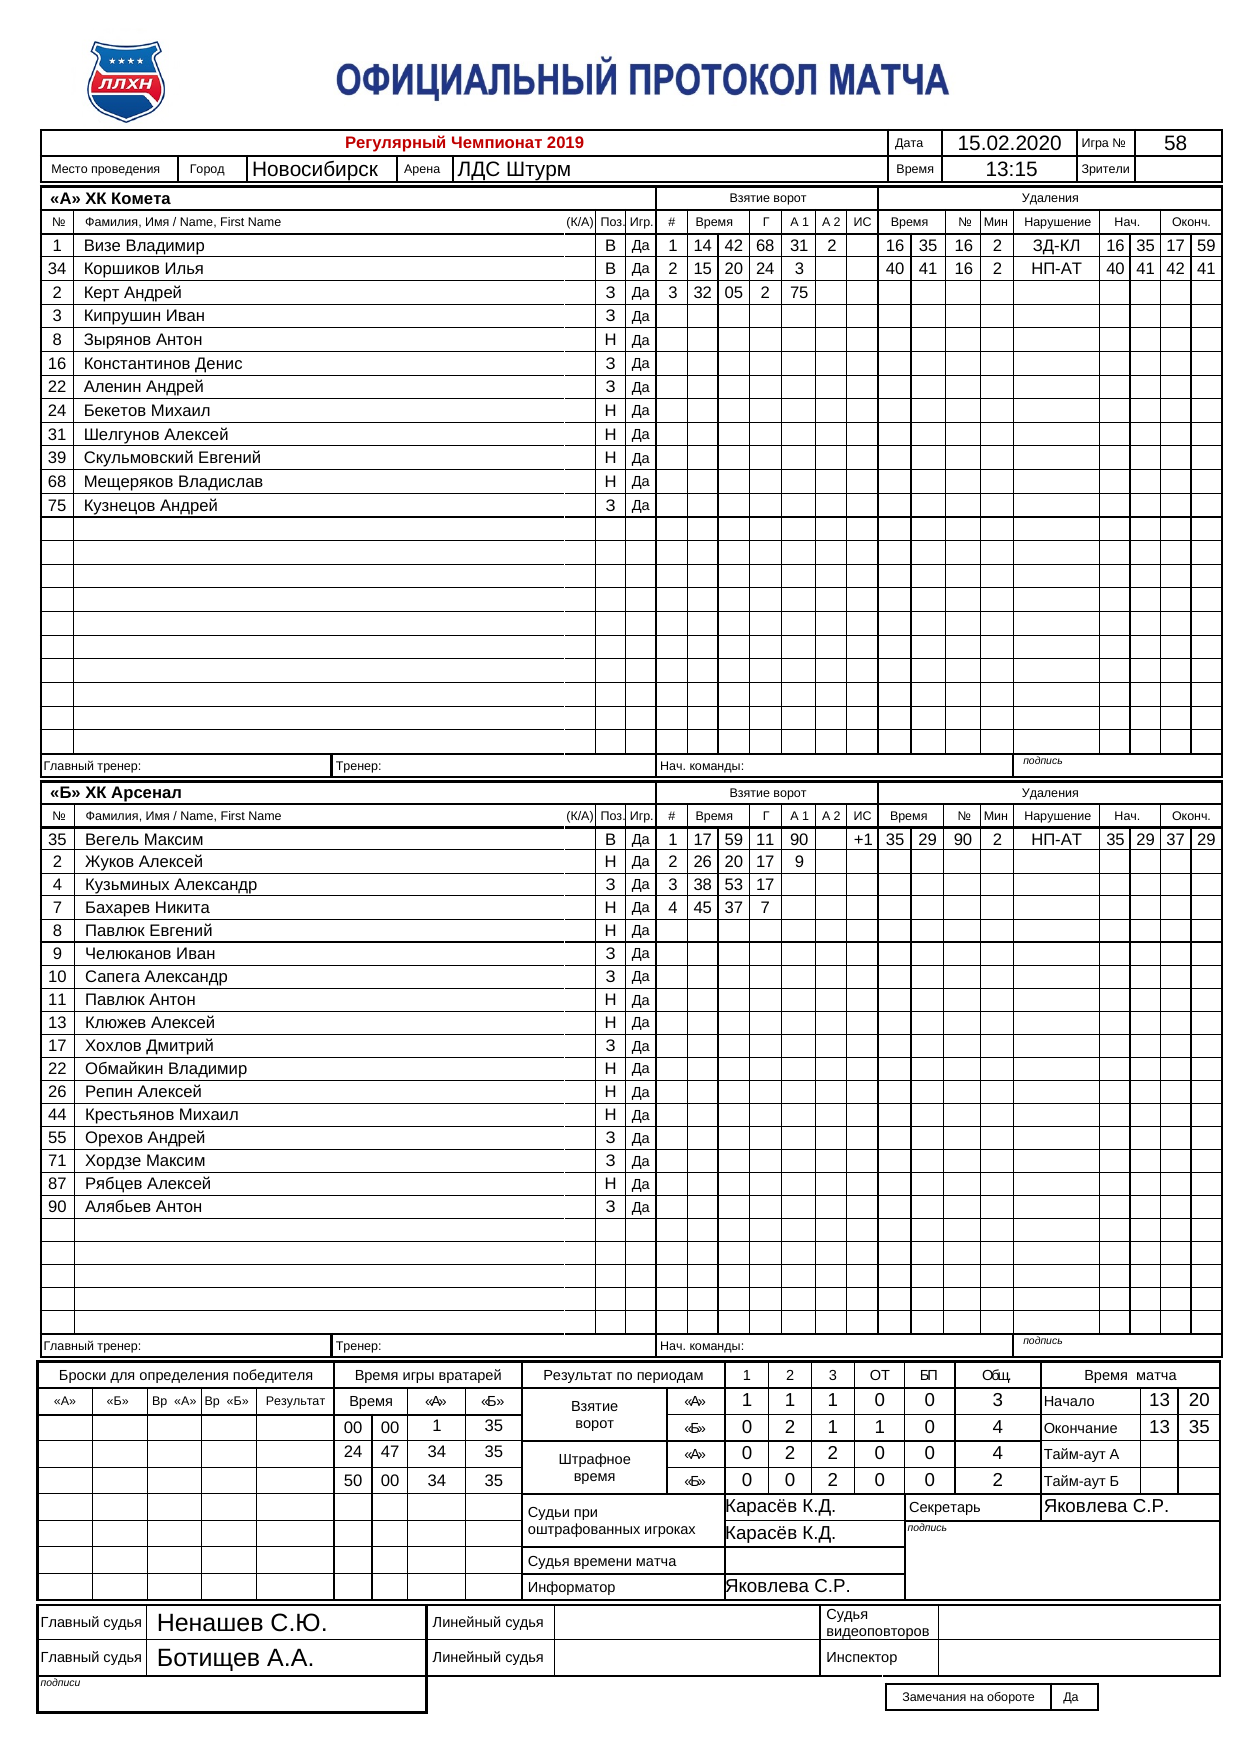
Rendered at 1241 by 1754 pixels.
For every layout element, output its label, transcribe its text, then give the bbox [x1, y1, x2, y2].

table_cell [847, 659, 877, 682]
table_cell [750, 470, 781, 493]
table_cell [565, 1127, 595, 1149]
table_cell Да [626, 1127, 655, 1149]
table_cell [565, 423, 595, 445]
table_cell Поз. [596, 211, 625, 233]
table_cell [782, 446, 815, 469]
table_cell [1014, 707, 1099, 729]
table_cell Тайм-аут А [1042, 1441, 1140, 1467]
table_cell [944, 850, 980, 872]
table_cell [719, 1196, 749, 1218]
table_cell [565, 1242, 595, 1264]
table_cell Да [626, 829, 655, 849]
table_cell [981, 1265, 1013, 1287]
table_cell [74, 541, 564, 564]
table_cell Тренер: [333, 755, 655, 776]
table_cell [1192, 588, 1221, 611]
table_cell [912, 328, 945, 351]
table_cell [688, 612, 717, 634]
table_cell [981, 659, 1013, 682]
table_cell 39 [42, 446, 73, 469]
table_cell [816, 1242, 846, 1264]
table_cell Карасёв К.Д. [726, 1495, 904, 1520]
table_cell [782, 565, 815, 587]
table_cell [596, 1311, 625, 1333]
table_cell [42, 541, 73, 564]
table_cell 34 [42, 257, 73, 280]
table_cell 00 [335, 1416, 371, 1440]
table_cell З [596, 494, 625, 516]
table_cell [981, 470, 1013, 493]
table_cell [42, 565, 73, 587]
table_cell [688, 399, 717, 422]
table_cell [565, 588, 595, 611]
table_cell [657, 352, 687, 374]
table_cell [1131, 1081, 1160, 1103]
table_cell [879, 305, 910, 327]
table_cell [565, 920, 595, 941]
table_cell [657, 1035, 687, 1057]
table_cell Нарушение [1014, 211, 1099, 233]
table_cell [944, 943, 980, 964]
table_cell [1192, 1288, 1221, 1310]
table_cell [816, 829, 846, 849]
table_cell [466, 1547, 521, 1573]
table_cell [879, 565, 910, 587]
table_cell 0 [905, 1468, 954, 1493]
table_cell [1100, 1288, 1129, 1310]
table_cell [565, 943, 595, 964]
table_cell [1100, 659, 1129, 682]
table_cell [879, 281, 910, 303]
table_cell 2 [657, 850, 687, 872]
table_cell [565, 518, 595, 540]
table_cell [1131, 920, 1160, 941]
table_cell [1014, 1012, 1099, 1033]
table_cell Ненашев С.Ю. [147, 1606, 425, 1639]
table_cell [944, 966, 980, 987]
table_cell [688, 707, 717, 729]
table_cell [782, 352, 815, 374]
table_cell [565, 1058, 595, 1079]
table_cell [847, 1012, 877, 1033]
table_cell [981, 874, 1013, 895]
table_cell [565, 896, 595, 918]
table_cell [688, 636, 717, 658]
table_cell [719, 1150, 749, 1172]
table_cell [816, 1012, 846, 1033]
table_cell Павлюк Евгений [75, 920, 564, 941]
table_cell [816, 281, 846, 303]
table_cell [466, 1521, 521, 1546]
table_cell [847, 730, 877, 753]
table_cell В [596, 257, 625, 280]
table_cell [1131, 446, 1160, 469]
table_cell [981, 636, 1013, 658]
table_cell [816, 1150, 846, 1172]
table_cell ИС [847, 211, 877, 233]
table_cell [1192, 376, 1221, 398]
table_cell [944, 1081, 980, 1103]
table_cell [373, 1494, 407, 1520]
table_header Результат по периодам [523, 1363, 724, 1387]
table_cell [750, 352, 781, 374]
table_cell [565, 989, 595, 1011]
table_cell [847, 1196, 877, 1218]
table_cell [1131, 896, 1160, 918]
table_cell [148, 1521, 201, 1546]
table_cell 37 [1161, 829, 1190, 849]
table_cell [816, 494, 846, 516]
table_cell Да [626, 1035, 655, 1057]
table_cell [1014, 920, 1099, 941]
table_cell [847, 850, 877, 872]
table_cell [202, 1574, 256, 1599]
table_cell [879, 1242, 910, 1264]
table_cell [1161, 966, 1190, 987]
table_cell 11 [750, 829, 781, 849]
table_cell [596, 1219, 625, 1241]
table_cell [1192, 966, 1221, 987]
table_cell [688, 659, 717, 682]
table_cell Н [596, 1058, 625, 1079]
table_cell 35 [1131, 235, 1160, 256]
table_cell З [596, 1150, 625, 1172]
table_cell [42, 1311, 74, 1333]
table_cell # [657, 805, 687, 826]
table_cell [1014, 874, 1099, 895]
table_cell [719, 636, 749, 658]
table_cell [981, 565, 1013, 587]
table_cell [750, 1288, 781, 1310]
table_cell [981, 989, 1013, 1011]
table_cell [847, 281, 877, 303]
table_cell [879, 328, 910, 351]
table_cell [782, 730, 815, 753]
table_cell [1161, 874, 1190, 895]
table_cell [565, 1150, 595, 1172]
table_cell [74, 730, 564, 753]
table_cell [912, 305, 945, 327]
table_cell В [596, 235, 625, 256]
table_cell 35 [1179, 1415, 1219, 1440]
table_cell [688, 1196, 717, 1218]
table_cell [816, 1196, 846, 1218]
table_cell [42, 612, 73, 634]
table_cell [1100, 1012, 1129, 1033]
table_cell 75 [42, 494, 73, 516]
table_cell [657, 518, 687, 540]
table_cell 1 [408, 1416, 465, 1440]
table_cell [39, 1441, 92, 1467]
table_cell Ботищев А.А. [147, 1640, 425, 1675]
table_cell [946, 376, 980, 398]
table_cell [688, 1242, 717, 1264]
table_cell [1192, 423, 1221, 445]
table_cell 2 [812, 1442, 854, 1467]
table_cell [944, 1265, 980, 1287]
table_cell [1161, 376, 1190, 398]
table_cell [912, 423, 945, 445]
table_cell [657, 1150, 687, 1172]
table_cell [1100, 518, 1129, 540]
table_cell 35 [42, 829, 74, 849]
table_cell [1014, 1288, 1099, 1310]
table_cell [565, 376, 595, 398]
table_cell [1192, 281, 1221, 303]
table_cell [1100, 683, 1129, 706]
table_cell [946, 423, 980, 445]
table_cell 4 [42, 874, 74, 895]
table_cell [688, 518, 717, 540]
table_cell 2 [750, 281, 781, 303]
table_cell [42, 1288, 74, 1310]
table_cell [596, 1242, 625, 1264]
table_cell Да [626, 423, 655, 445]
table_header Замечания на обороте [887, 1685, 1050, 1709]
table_cell Да [626, 1104, 655, 1126]
table_cell [879, 376, 910, 398]
table_cell [1161, 541, 1190, 564]
table_cell [626, 565, 655, 587]
table_cell 71 [42, 1150, 74, 1172]
table_cell Да [626, 1173, 655, 1195]
table_cell [1192, 1196, 1221, 1218]
table_cell 1 [855, 1415, 904, 1440]
table_cell [981, 1081, 1013, 1103]
table_cell [847, 257, 877, 280]
table_cell [1100, 874, 1129, 895]
table_cell Яковлева С.Р. [726, 1575, 904, 1599]
table_cell [1100, 423, 1129, 445]
table_cell [148, 1416, 201, 1440]
table_cell [42, 518, 73, 540]
table_cell 22 [42, 376, 73, 398]
table_cell [1161, 1311, 1190, 1333]
table_cell [944, 874, 980, 895]
table_cell [816, 920, 846, 941]
table_cell [1100, 1196, 1129, 1218]
table_cell [944, 1058, 980, 1079]
table_cell [782, 1242, 815, 1264]
table_cell [596, 1288, 625, 1310]
table_cell [912, 1219, 943, 1241]
table_cell 44 [42, 1104, 74, 1126]
table_cell [847, 612, 877, 634]
table_cell [879, 874, 910, 895]
table_cell 34 [408, 1468, 465, 1493]
table_cell ИС [847, 805, 877, 826]
table_cell [816, 1058, 846, 1079]
table_cell [565, 707, 595, 729]
table_cell [626, 612, 655, 634]
table_cell [1136, 157, 1221, 181]
table_cell [565, 1081, 595, 1103]
table_cell [1131, 588, 1160, 611]
table_cell [1100, 305, 1129, 327]
table_cell [1131, 989, 1160, 1011]
table_cell [1192, 1058, 1221, 1079]
table_cell [1161, 470, 1190, 493]
table_cell [912, 1173, 943, 1195]
table_cell [555, 1606, 819, 1639]
table_cell [782, 1219, 815, 1241]
table_cell [816, 1173, 846, 1195]
table_cell Судьи при оштрафованных игроках [523, 1495, 724, 1546]
table_cell [1100, 850, 1129, 872]
table_cell [912, 1127, 943, 1149]
table_cell [981, 328, 1013, 351]
table_cell [1014, 1173, 1099, 1195]
table_cell 75 [782, 281, 815, 303]
table_cell [1014, 989, 1099, 1011]
table_cell [912, 1012, 943, 1033]
table_cell Да [626, 399, 655, 422]
table_cell [1014, 305, 1099, 327]
table_cell Да [626, 874, 655, 895]
table_cell [596, 683, 625, 706]
table_cell 13:15 [943, 157, 1076, 181]
table_cell [847, 1219, 877, 1241]
table_cell [847, 943, 877, 964]
table_cell [626, 518, 655, 540]
table_cell [626, 1288, 655, 1310]
table_cell Нач. команды: [657, 1335, 1012, 1356]
table_cell [782, 896, 815, 918]
table_cell [1099, 1682, 1220, 1711]
table_cell [688, 565, 717, 587]
table_cell [688, 1012, 717, 1033]
table_cell [1141, 1441, 1177, 1467]
table_cell 7 [750, 896, 781, 918]
table_cell [816, 707, 846, 729]
table_cell [1014, 896, 1099, 918]
table_cell Да [626, 1196, 655, 1218]
table_cell [688, 1035, 717, 1057]
table_cell [1192, 683, 1221, 706]
table_cell [879, 352, 910, 374]
table_cell Бекетов Михаил [74, 399, 564, 422]
table_cell [1131, 494, 1160, 516]
table_cell Да [626, 328, 655, 351]
table_cell [1131, 399, 1160, 422]
table_cell [981, 730, 1013, 753]
table_cell [879, 850, 910, 872]
table_cell [816, 1104, 846, 1126]
table_cell [408, 1574, 465, 1599]
table_cell Да [626, 943, 655, 964]
table_cell 9 [42, 943, 74, 964]
table_header Взятие ворот [657, 783, 877, 803]
table_cell [912, 352, 945, 374]
table_cell [1161, 989, 1190, 1011]
table_cell [688, 683, 717, 706]
table_cell 2 [769, 1442, 811, 1467]
table_cell [565, 281, 595, 303]
table_cell +1 [847, 829, 877, 849]
table_cell [657, 423, 687, 445]
table_cell 4 [657, 896, 687, 918]
table_cell [688, 328, 717, 351]
table_cell [750, 943, 781, 964]
table_header «Б» ХК Арсенал [42, 783, 655, 803]
table_cell 24 [335, 1441, 371, 1467]
table_cell [596, 588, 625, 611]
table_cell 87 [42, 1173, 74, 1195]
table_cell [688, 588, 717, 611]
table_cell 2 [42, 850, 74, 872]
table_cell [816, 874, 846, 895]
table_cell А 2 [816, 211, 846, 233]
table_cell Коршиков Илья [74, 257, 564, 280]
table_cell # [657, 211, 687, 233]
table_cell [1161, 896, 1190, 918]
table_cell 05 [719, 281, 749, 303]
table_header «А» ХК Комета [42, 188, 655, 209]
table_cell Поз. [596, 805, 625, 826]
table_cell 41 [1192, 257, 1221, 280]
table_cell Время [879, 211, 945, 233]
table_cell [782, 1196, 815, 1218]
table_cell [879, 446, 910, 469]
table_cell [879, 588, 910, 611]
table_cell [847, 541, 877, 564]
table_cell [1100, 352, 1129, 374]
table_cell [719, 423, 749, 445]
table_cell Взятие ворот [523, 1389, 666, 1440]
table_cell Н [596, 470, 625, 493]
table_cell [1014, 850, 1099, 872]
table_cell [466, 1574, 521, 1599]
table_cell [1131, 1104, 1160, 1126]
table_cell [981, 399, 1013, 422]
table_cell [719, 683, 749, 706]
table_cell [946, 399, 980, 422]
table_cell [202, 1494, 256, 1520]
table_cell Вр «А» [148, 1389, 201, 1413]
table_cell Нарушение [1014, 805, 1099, 826]
table_cell [782, 305, 815, 327]
table_cell 22 [42, 1058, 74, 1079]
table_cell 59 [719, 829, 749, 849]
table_cell [946, 707, 980, 729]
table_cell Город [179, 157, 246, 181]
table_header Регулярный Чемпионат 2019 [42, 131, 887, 155]
table_cell [1161, 518, 1190, 540]
table_cell [750, 1104, 781, 1126]
table_cell [565, 328, 595, 351]
table_cell [719, 943, 749, 964]
table_cell [202, 1441, 256, 1467]
table_cell [750, 920, 781, 941]
table_cell [257, 1494, 333, 1520]
table_cell [847, 399, 877, 422]
table_cell Да [626, 305, 655, 327]
table_cell [1131, 1035, 1160, 1057]
table_cell [1131, 659, 1160, 682]
table_cell «Б » [466, 1389, 521, 1413]
table_cell [879, 707, 910, 729]
table_cell [1014, 1081, 1099, 1103]
table_cell [1161, 920, 1190, 941]
table_cell Н [596, 1081, 625, 1103]
table_cell [1100, 1265, 1129, 1287]
table_cell [847, 1127, 877, 1149]
table_cell [565, 730, 595, 753]
table_cell В [596, 829, 625, 849]
table_cell [1131, 1150, 1160, 1172]
table_header Время игры вратарей [335, 1363, 521, 1387]
table_cell [816, 1265, 846, 1287]
table_cell [912, 966, 943, 987]
table_cell 90 [944, 829, 980, 849]
table_cell [847, 920, 877, 941]
table_cell [912, 1288, 943, 1310]
table_cell Время [688, 211, 749, 233]
table_cell Н [596, 989, 625, 1011]
table_cell [1131, 1265, 1160, 1287]
table_cell [565, 659, 595, 682]
table_cell [719, 328, 749, 351]
table_cell [1131, 850, 1160, 872]
table_cell Да [626, 1081, 655, 1103]
table_cell [750, 423, 781, 445]
table_cell [1131, 328, 1160, 351]
table_cell [1192, 518, 1221, 540]
table_cell Нач. команды: [657, 755, 1012, 776]
table_cell Нач. [1100, 805, 1160, 826]
table_cell [1131, 1311, 1160, 1333]
table_cell ЛДС Штурм [454, 157, 887, 181]
table_cell [688, 730, 717, 753]
table_cell [816, 659, 846, 682]
table_cell Игр. [626, 211, 655, 233]
table_cell [1014, 1058, 1099, 1079]
table_cell подпись [1014, 1335, 1221, 1356]
table_cell [74, 612, 564, 634]
table_cell [1014, 966, 1099, 987]
table_cell Кузнецов Андрей [74, 494, 564, 516]
table_cell Н [596, 1173, 625, 1195]
table_cell 4 [956, 1415, 1040, 1440]
table_cell 24 [42, 399, 73, 422]
table_cell [750, 612, 781, 634]
table_cell [1161, 683, 1190, 706]
table_cell [657, 730, 687, 753]
table_cell [1131, 707, 1160, 729]
table_cell [1192, 541, 1221, 564]
table_cell [912, 707, 945, 729]
table_cell [981, 281, 1013, 303]
table_cell Да [626, 281, 655, 303]
table_cell [782, 707, 815, 729]
table_cell [1192, 494, 1221, 516]
table_cell [1192, 446, 1221, 469]
table_cell [816, 399, 846, 422]
table_cell [93, 1441, 147, 1467]
table_cell [688, 1081, 717, 1103]
table_cell [847, 1288, 877, 1310]
table_cell [719, 707, 749, 729]
picture [5, 28, 1179, 129]
table_header Удаления [879, 783, 1221, 803]
table_cell 20 [719, 257, 749, 280]
table_cell [657, 989, 687, 1011]
table_cell [1014, 494, 1099, 516]
table_cell [1100, 612, 1129, 634]
table_cell «А» [39, 1389, 92, 1413]
table_cell [1100, 446, 1129, 469]
table_header 3 [812, 1363, 854, 1387]
table_cell [42, 730, 73, 753]
table_cell [879, 920, 910, 941]
table_cell 3 [657, 281, 687, 303]
table_cell [1192, 850, 1221, 872]
table_cell [1192, 707, 1221, 729]
table_cell [74, 659, 564, 682]
table_cell [912, 1035, 943, 1057]
table_cell [847, 1173, 877, 1195]
table_cell [946, 683, 980, 706]
table_cell [981, 1311, 1013, 1333]
table_cell [912, 920, 943, 941]
table_cell [1161, 1150, 1190, 1172]
table_cell 17 [750, 850, 781, 872]
table_cell № [946, 211, 980, 233]
table_cell [912, 1058, 943, 1079]
table_cell [1192, 896, 1221, 918]
table_cell [1131, 1173, 1160, 1195]
table_cell [816, 989, 846, 1011]
table_cell НП-АТ [1014, 829, 1099, 849]
table_cell [946, 730, 980, 753]
table_cell [981, 707, 1013, 729]
table_cell [879, 494, 910, 516]
table_cell [1131, 1012, 1160, 1033]
table_cell [944, 1196, 980, 1218]
table_cell З [596, 1196, 625, 1218]
table_cell [719, 989, 749, 1011]
table_cell [981, 1035, 1013, 1057]
table_cell [879, 1173, 910, 1195]
table_cell [750, 1012, 781, 1033]
table_cell [335, 1547, 371, 1573]
table_cell [657, 920, 687, 941]
table_cell [946, 446, 980, 469]
table_cell [981, 683, 1013, 706]
table_cell [626, 541, 655, 564]
table_cell [74, 518, 564, 540]
table_cell Визе Владимир [74, 235, 564, 256]
table_cell [1014, 1104, 1099, 1126]
table_cell 2 [657, 257, 687, 280]
table_cell [565, 470, 595, 493]
table_cell [93, 1521, 147, 1546]
table_cell [750, 1219, 781, 1241]
table_cell [944, 989, 980, 1011]
table_cell «Б» [668, 1468, 724, 1493]
table_cell [847, 305, 877, 327]
table_cell Да [626, 1150, 655, 1172]
table_cell [39, 1468, 92, 1493]
table_cell [719, 1311, 749, 1333]
table_cell [719, 1242, 749, 1264]
table_cell [847, 565, 877, 587]
table_cell [719, 1265, 749, 1287]
table_cell [1161, 423, 1190, 445]
table_cell [944, 1150, 980, 1172]
table_cell [1014, 518, 1099, 540]
table_cell 68 [42, 470, 73, 493]
table_cell [912, 588, 945, 611]
table_cell [1192, 1265, 1221, 1287]
table_cell [750, 636, 781, 658]
table_cell 0 [905, 1442, 954, 1467]
table_cell [981, 588, 1013, 611]
table_cell [879, 399, 910, 422]
table_cell [1192, 399, 1221, 422]
table_cell [1192, 874, 1221, 895]
table_cell [782, 920, 815, 941]
table_cell [565, 399, 595, 422]
table_cell [816, 1288, 846, 1310]
table_cell З [596, 376, 625, 398]
table_cell [1100, 636, 1129, 658]
table_cell [1100, 541, 1129, 564]
table_cell [879, 1196, 910, 1218]
table_cell Время [335, 1389, 407, 1413]
table_cell [657, 1311, 687, 1333]
table_cell [719, 1012, 749, 1033]
table_cell [565, 1265, 595, 1287]
table_cell [1100, 470, 1129, 493]
table_cell [816, 612, 846, 634]
table_cell 1 [42, 235, 73, 256]
table_cell [688, 423, 717, 445]
table_cell Хордзе Максим [75, 1150, 564, 1172]
table_cell [408, 1494, 465, 1520]
table_cell 13 [1141, 1415, 1177, 1440]
table_cell [565, 446, 595, 469]
table_cell [1014, 376, 1099, 398]
table_cell Н [596, 920, 625, 941]
table_cell [1014, 446, 1099, 469]
table_cell Хохлов Дмитрий [75, 1035, 564, 1057]
table_cell [944, 1035, 980, 1057]
table_cell [879, 896, 910, 918]
table_cell 68 [750, 235, 781, 256]
table_cell [782, 1104, 815, 1126]
table_cell [42, 1242, 74, 1264]
table_cell [1100, 943, 1129, 964]
table_cell [657, 1242, 687, 1264]
table_cell З [596, 281, 625, 303]
table_cell [1179, 1468, 1219, 1493]
table_cell [879, 730, 910, 753]
table_cell [750, 518, 781, 540]
table_cell Зрители [1078, 157, 1134, 181]
table_cell [1192, 1173, 1221, 1195]
table_cell [816, 565, 846, 587]
table_cell [39, 1416, 92, 1440]
table_cell 26 [688, 850, 717, 872]
table_cell [688, 966, 717, 987]
table_cell 16 [946, 257, 980, 280]
table_cell [847, 874, 877, 895]
table_cell [912, 376, 945, 398]
table_cell [981, 1196, 1013, 1218]
table_cell [879, 541, 910, 564]
table_cell [1100, 1058, 1129, 1079]
table_cell [1161, 1104, 1190, 1126]
table_cell 45 [688, 896, 717, 918]
table_cell 20 [1179, 1389, 1219, 1413]
table_cell (К/А) [565, 211, 595, 233]
table_cell [565, 683, 595, 706]
table_cell [657, 612, 687, 634]
table_cell [816, 588, 846, 611]
table_cell [847, 1242, 877, 1264]
table_cell [981, 920, 1013, 941]
table_cell [912, 565, 945, 587]
table_cell [1131, 281, 1160, 303]
table_cell (К/А) [565, 805, 595, 826]
table_cell [782, 1311, 815, 1333]
table_header Время матча [1042, 1363, 1219, 1387]
table_cell Н [596, 423, 625, 445]
table_cell [782, 874, 815, 895]
table_cell [1192, 1311, 1221, 1333]
table_cell Главный тренер: [42, 1335, 330, 1356]
table_cell 4 [956, 1442, 1040, 1467]
table_cell [816, 1311, 846, 1333]
table_cell [257, 1521, 333, 1546]
table_cell [565, 1311, 595, 1333]
table_cell [944, 1288, 980, 1310]
table_cell [719, 446, 749, 469]
table_cell [1161, 1035, 1190, 1057]
table_cell [719, 966, 749, 987]
table_cell Судья видеоповторов [821, 1606, 938, 1639]
table_cell [750, 989, 781, 1011]
table_cell [1192, 612, 1221, 634]
table_cell [750, 565, 781, 587]
table_cell [626, 636, 655, 658]
table_cell [626, 730, 655, 753]
table_cell [847, 989, 877, 1011]
table_cell [688, 1219, 717, 1241]
table_cell [782, 328, 815, 351]
table_cell [1100, 1219, 1129, 1241]
table_cell 15 [688, 257, 717, 280]
table_cell [750, 1173, 781, 1195]
table_cell [816, 305, 846, 327]
table_cell [657, 1173, 687, 1195]
table_cell [1161, 328, 1190, 351]
table_cell [1161, 612, 1190, 634]
table_cell [688, 1150, 717, 1172]
table_cell [879, 683, 910, 706]
table_cell [565, 1173, 595, 1195]
table_cell [257, 1441, 333, 1467]
table_cell [565, 1012, 595, 1033]
table_cell [565, 1035, 595, 1057]
table_cell [981, 1127, 1013, 1149]
table_cell 16 [42, 352, 73, 374]
table_cell [1161, 1242, 1190, 1264]
table_cell 1 [726, 1389, 768, 1413]
table_cell [565, 541, 595, 564]
table_cell Да [626, 989, 655, 1011]
table_cell 8 [42, 328, 73, 351]
table_cell [39, 1521, 92, 1546]
table_cell [944, 1219, 980, 1241]
table_cell Да [626, 850, 655, 872]
table_cell 35 [1100, 829, 1129, 849]
table_cell [596, 730, 625, 753]
table_cell 13 [42, 1012, 74, 1033]
table_cell [1161, 659, 1190, 682]
table_cell 2 [981, 235, 1013, 256]
table_cell [816, 943, 846, 964]
table_cell Г [750, 211, 781, 233]
table_cell [912, 1150, 943, 1172]
table_cell [912, 470, 945, 493]
table_cell [912, 659, 945, 682]
table_cell [1131, 943, 1160, 964]
table_cell [816, 446, 846, 469]
table_cell [42, 683, 73, 706]
table_cell [719, 612, 749, 634]
table_cell [1014, 636, 1099, 658]
table_cell [912, 1242, 943, 1264]
table_cell [1161, 494, 1190, 516]
table_cell [257, 1574, 333, 1599]
table_cell [1161, 1265, 1190, 1287]
table_cell [42, 636, 73, 658]
table_cell [335, 1574, 371, 1599]
table_cell [726, 1548, 904, 1573]
table_cell Клюжев Алексей [75, 1012, 564, 1033]
table_cell [1192, 943, 1221, 964]
table_cell [1131, 352, 1160, 374]
table_cell [565, 257, 595, 280]
table_cell [1131, 1242, 1160, 1264]
table_cell [148, 1468, 201, 1493]
table_cell «А» [408, 1389, 465, 1413]
table_cell Время [889, 157, 941, 181]
table_cell [946, 352, 980, 374]
table_cell [688, 1265, 717, 1287]
table_cell [981, 1173, 1013, 1195]
table_cell [847, 1311, 877, 1333]
table_cell [879, 1058, 910, 1079]
table_cell [1131, 636, 1160, 658]
table_cell [879, 1104, 910, 1126]
table_cell [688, 943, 717, 964]
table_cell [816, 352, 846, 374]
table_cell [816, 850, 846, 872]
table_cell А 2 [816, 805, 846, 826]
table_cell [912, 850, 943, 872]
table_cell [782, 612, 815, 634]
table_cell 0 [726, 1442, 768, 1467]
table_cell [981, 1012, 1013, 1033]
table_cell [657, 1127, 687, 1149]
table_cell [847, 966, 877, 987]
table_cell [1014, 1311, 1099, 1333]
table_cell Да [626, 352, 655, 374]
table_cell [596, 541, 625, 564]
table_cell [912, 636, 945, 658]
table_cell [1014, 470, 1099, 493]
table_cell Шелгунов Алексей [74, 423, 564, 445]
table_cell [912, 446, 945, 469]
table_cell [847, 494, 877, 516]
table_cell [257, 1468, 333, 1493]
table_cell [565, 235, 595, 256]
table_cell [1131, 1196, 1160, 1218]
table_cell [719, 494, 749, 516]
table_cell [750, 1196, 781, 1218]
table_cell [912, 989, 943, 1011]
table_cell Да [626, 257, 655, 280]
table_cell [657, 565, 687, 587]
table_cell [750, 1127, 781, 1149]
table_cell [688, 376, 717, 398]
table_cell [719, 1104, 749, 1126]
table_cell [782, 399, 815, 422]
table_cell [1192, 470, 1221, 493]
table_cell [42, 659, 73, 682]
table_cell [75, 1265, 564, 1287]
table_cell «Б» [93, 1389, 147, 1413]
table_cell [1014, 1127, 1099, 1149]
table_cell [565, 612, 595, 634]
table_cell [946, 494, 980, 516]
table_cell [719, 518, 749, 540]
table_cell Челюканов Иван [75, 943, 564, 964]
table_cell НП-АТ [1014, 257, 1099, 280]
table_cell Линейный судья [428, 1606, 554, 1639]
table_cell [912, 541, 945, 564]
table_cell [912, 1265, 943, 1287]
table_cell [981, 376, 1013, 398]
table_cell 16 [879, 235, 910, 256]
table_cell [816, 1127, 846, 1149]
table_cell Начало [1042, 1389, 1140, 1413]
table_cell Вр «Б» [202, 1389, 256, 1413]
table_cell [782, 943, 815, 964]
table_cell [719, 352, 749, 374]
table_cell [912, 896, 943, 918]
table_cell [257, 1547, 333, 1573]
table_cell [1161, 1288, 1190, 1310]
table_cell Вегель Максим [75, 829, 564, 849]
table_cell [596, 612, 625, 634]
table_cell [1100, 376, 1129, 398]
table_cell [719, 1127, 749, 1149]
table_cell 29 [912, 829, 943, 849]
table_cell [750, 446, 781, 469]
table_cell [1192, 1104, 1221, 1126]
table_cell [879, 1035, 910, 1057]
table_cell [816, 683, 846, 706]
table_cell [1161, 399, 1190, 422]
table_cell [1161, 1173, 1190, 1195]
table_cell [657, 1288, 687, 1310]
table_cell [1161, 636, 1190, 658]
table_cell Инспектор [821, 1640, 938, 1675]
table_cell Крестьянов Михаил [75, 1104, 564, 1126]
table_cell [688, 1288, 717, 1310]
table_cell Зырянов Антон [74, 328, 564, 351]
table_cell [93, 1574, 147, 1599]
table_cell Да [626, 235, 655, 256]
table_cell [1131, 565, 1160, 587]
table_cell [816, 1219, 846, 1241]
table_cell [202, 1547, 256, 1573]
table_cell [74, 683, 564, 706]
table_cell Г [750, 805, 781, 826]
table_cell [1192, 1127, 1221, 1149]
table_cell [1192, 352, 1221, 374]
table_cell [912, 874, 943, 895]
table_cell № [944, 805, 980, 826]
table_cell [981, 1288, 1013, 1310]
table_cell [1161, 1012, 1190, 1033]
table_cell [912, 1311, 943, 1333]
table_cell [565, 1104, 595, 1126]
table_cell [750, 328, 781, 351]
table_cell [879, 612, 910, 634]
table_cell [719, 1081, 749, 1103]
table_cell [981, 896, 1013, 918]
table_cell [847, 1081, 877, 1103]
table_cell 1 [769, 1389, 811, 1413]
table_cell Мещеряков Владислав [74, 470, 564, 493]
table_cell [1131, 470, 1160, 493]
table_cell Керт Андрей [74, 281, 564, 303]
table_cell 40 [879, 257, 910, 280]
table_cell 0 [855, 1468, 904, 1493]
table_cell [202, 1521, 256, 1546]
table_cell 16 [946, 235, 980, 256]
table_cell Окончание [1042, 1415, 1140, 1440]
table_cell 00 [373, 1416, 407, 1440]
table_cell [93, 1494, 147, 1520]
table_cell [688, 352, 717, 374]
table_cell 3 [657, 874, 687, 895]
table_cell 17 [42, 1035, 74, 1057]
table_cell [565, 352, 595, 374]
table_cell Павлюк Антон [75, 989, 564, 1011]
table_cell 32 [688, 281, 717, 303]
table_cell З [596, 1035, 625, 1057]
table_cell [1014, 1265, 1099, 1287]
table_cell [596, 659, 625, 682]
table_cell [946, 612, 980, 634]
table_cell [565, 305, 595, 327]
table_cell [782, 1127, 815, 1149]
table_cell Репин Алексей [75, 1081, 564, 1103]
table_cell [1014, 943, 1099, 964]
table_cell [565, 565, 595, 587]
table_cell [847, 518, 877, 540]
table_cell [750, 494, 781, 516]
table_cell 41 [912, 257, 945, 280]
table_cell [782, 1150, 815, 1172]
table_cell [981, 446, 1013, 469]
table_cell [847, 1150, 877, 1172]
table_cell [657, 541, 687, 564]
table_header Общ. [956, 1363, 1040, 1387]
table_cell [719, 565, 749, 587]
table_cell [782, 588, 815, 611]
table_cell Секретарь [906, 1495, 1040, 1520]
table_cell [93, 1547, 147, 1573]
table_cell [816, 896, 846, 918]
table_cell [555, 1640, 819, 1675]
table_cell [1014, 1219, 1099, 1241]
table_cell [1131, 1288, 1160, 1310]
table_cell Н [596, 1012, 625, 1033]
table_cell А 1 [782, 211, 815, 233]
table_cell [879, 1288, 910, 1310]
table_cell [879, 659, 910, 682]
table_cell [847, 423, 877, 445]
table_cell [1161, 730, 1190, 753]
table_cell 00 [373, 1468, 407, 1493]
table_cell [596, 707, 625, 729]
table_cell 35 [912, 235, 945, 256]
table_cell [719, 1035, 749, 1057]
table_cell [782, 1012, 815, 1033]
table_header БП [905, 1363, 954, 1387]
table_cell [946, 659, 980, 682]
table_cell [939, 1606, 1219, 1639]
table_cell [719, 541, 749, 564]
table_cell Оконч. [1161, 211, 1221, 233]
table_cell [626, 707, 655, 729]
table_cell [847, 707, 877, 729]
table_cell 29 [1131, 829, 1160, 849]
table_cell 14 [688, 235, 717, 256]
table_cell [782, 376, 815, 398]
table_cell 0 [855, 1442, 904, 1467]
table_cell [750, 1242, 781, 1264]
table_cell Константинов Денис [74, 352, 564, 374]
table_cell [1014, 423, 1099, 445]
table_cell 37 [719, 896, 749, 918]
table_cell [1014, 588, 1099, 611]
table_cell [39, 1574, 92, 1599]
table_cell Оконч. [1161, 805, 1221, 826]
table_cell [1192, 1035, 1221, 1057]
table_cell [42, 707, 73, 729]
table_cell [1014, 281, 1099, 303]
table_cell [879, 943, 910, 964]
table_cell [912, 1196, 943, 1218]
table_cell [912, 730, 945, 753]
table_cell [719, 1173, 749, 1195]
table_cell [596, 518, 625, 540]
table_cell [847, 636, 877, 658]
table_cell [750, 588, 781, 611]
table_cell З [596, 1127, 625, 1149]
table_cell [946, 305, 980, 327]
table_cell Игр. [626, 805, 655, 826]
table_cell [816, 1035, 846, 1057]
table_cell [879, 1012, 910, 1033]
table_cell [816, 423, 846, 445]
table_cell [1131, 305, 1160, 327]
table_cell [946, 328, 980, 351]
table_cell 90 [42, 1196, 74, 1218]
table_cell [847, 235, 877, 256]
table_cell Мин [981, 211, 1013, 233]
table_cell [657, 1058, 687, 1079]
table_cell Место проведения [42, 157, 177, 181]
table_cell Главный тренер: [42, 755, 330, 776]
table_cell [1014, 541, 1099, 564]
table_cell [565, 1219, 595, 1241]
table_cell З [596, 943, 625, 964]
table_cell Бахарев Никита [75, 896, 564, 918]
table_cell [1161, 565, 1190, 587]
table_cell [657, 1081, 687, 1103]
table_cell [782, 470, 815, 493]
table_cell [847, 1058, 877, 1079]
table_header Дата [889, 131, 941, 155]
table_cell [1014, 683, 1099, 706]
table_cell 1 [657, 829, 687, 849]
table_cell 1 [812, 1415, 854, 1440]
table_cell [981, 352, 1013, 374]
table_cell [944, 1104, 980, 1126]
table_cell [42, 588, 73, 611]
table_cell Арена [398, 157, 452, 181]
table_cell [257, 1416, 333, 1440]
table_cell [981, 494, 1013, 516]
table_cell 0 [905, 1415, 954, 1440]
table_cell [750, 730, 781, 753]
table_cell [847, 683, 877, 706]
table_cell [74, 565, 564, 587]
table_cell [93, 1416, 147, 1440]
table_cell [944, 1311, 980, 1333]
table_cell Н [596, 328, 625, 351]
table_cell [1014, 1150, 1099, 1172]
table_cell [944, 1173, 980, 1195]
table_cell Орехов Андрей [75, 1127, 564, 1149]
table_cell [1161, 1127, 1190, 1149]
table_cell 50 [335, 1468, 371, 1493]
table_cell [42, 1265, 74, 1287]
table_cell 59 [1192, 235, 1221, 256]
table_cell [596, 565, 625, 587]
table_cell подпись [906, 1522, 1219, 1599]
table_header 1 [726, 1363, 768, 1387]
table_cell [688, 446, 717, 469]
table_cell [688, 494, 717, 516]
table_cell [944, 1012, 980, 1033]
table_cell [981, 305, 1013, 327]
table_cell 2 [956, 1468, 1040, 1493]
table_cell [1100, 328, 1129, 351]
table_cell [1131, 518, 1160, 540]
table_cell [912, 399, 945, 422]
table_cell [1131, 423, 1160, 445]
table_cell «А» [668, 1442, 724, 1467]
table_cell [782, 518, 815, 540]
table_cell [750, 1081, 781, 1103]
table_cell [688, 470, 717, 493]
table_cell [1131, 874, 1160, 895]
table_cell [1100, 920, 1129, 941]
table_cell [596, 636, 625, 658]
table_cell [879, 1265, 910, 1287]
table_cell [626, 659, 655, 682]
table_header Броски для определения победителя [39, 1363, 333, 1387]
table_cell [750, 659, 781, 682]
table_cell 35 [466, 1468, 521, 1493]
table_cell [148, 1547, 201, 1573]
table_cell З [596, 966, 625, 987]
table_cell [1100, 1104, 1129, 1126]
table_cell «А» [668, 1389, 724, 1413]
table_cell [1014, 565, 1099, 587]
table_cell [1192, 659, 1221, 682]
table_cell [565, 966, 595, 987]
table_cell [626, 1311, 655, 1333]
table_cell [657, 305, 687, 327]
table_cell [74, 636, 564, 658]
table_cell [847, 1104, 877, 1126]
table_cell [847, 352, 877, 374]
table_cell [750, 966, 781, 987]
table_cell Да [626, 966, 655, 987]
table_cell [74, 707, 564, 729]
table_cell Обмайкин Владимир [75, 1058, 564, 1079]
table_cell [148, 1574, 201, 1599]
table_cell [1131, 1219, 1160, 1241]
table_cell [782, 541, 815, 564]
table_cell Время [688, 805, 749, 826]
table_cell 47 [373, 1441, 407, 1467]
table_cell Да [626, 494, 655, 516]
table_cell [565, 829, 595, 849]
table_cell 40 [1100, 257, 1129, 280]
table_header 2 [769, 1363, 811, 1387]
table_cell [1161, 707, 1190, 729]
table_cell [428, 1677, 882, 1711]
table_cell Тренер: [333, 1335, 655, 1356]
table_cell [657, 1265, 687, 1287]
table_cell 13 [1141, 1389, 1177, 1413]
table_cell Алябьев Антон [75, 1196, 564, 1218]
table_cell [408, 1547, 465, 1573]
table_cell [657, 943, 687, 964]
table_cell [847, 588, 877, 611]
table_header Удаления [879, 188, 1221, 209]
table_cell Аленин Андрей [74, 376, 564, 398]
table_cell [879, 989, 910, 1011]
table_cell [944, 920, 980, 941]
table_cell [782, 1265, 815, 1287]
table_cell Фамилия, Имя / Name, First Name [74, 211, 565, 233]
table_cell [565, 494, 595, 516]
table_cell Н [596, 850, 625, 872]
table_cell [981, 1150, 1013, 1172]
table_cell Скульмовский Евгений [74, 446, 564, 469]
table_cell [1100, 281, 1129, 303]
table_cell [657, 494, 687, 516]
table_cell [688, 305, 717, 327]
table_cell [688, 541, 717, 564]
table_cell [750, 376, 781, 398]
table_cell [1161, 588, 1190, 611]
table_cell [657, 683, 687, 706]
table_cell [688, 989, 717, 1011]
table_cell 0 [905, 1389, 954, 1413]
table_cell Н [596, 399, 625, 422]
table_cell 55 [42, 1127, 74, 1149]
table_header Да [1052, 1685, 1097, 1709]
table_cell [1100, 966, 1129, 987]
table_cell [1014, 612, 1099, 634]
table_cell [1100, 730, 1129, 753]
table_cell 3 [42, 305, 73, 327]
table_cell [335, 1521, 371, 1546]
table_cell [750, 541, 781, 564]
table_cell [782, 1081, 815, 1103]
table_cell [75, 1242, 564, 1264]
table_cell Информатор [523, 1575, 724, 1599]
table_cell [719, 305, 749, 327]
table_cell [1131, 376, 1160, 398]
table_cell [1131, 966, 1160, 987]
table_cell [466, 1494, 521, 1520]
table_cell [1131, 683, 1160, 706]
table_cell З [596, 352, 625, 374]
table_cell [946, 518, 980, 540]
table_cell [657, 1219, 687, 1241]
table_cell [719, 588, 749, 611]
table_cell [879, 966, 910, 987]
table_cell [688, 1127, 717, 1149]
table_cell Нач. [1100, 211, 1160, 233]
table_cell [74, 588, 564, 611]
table_cell [879, 1081, 910, 1103]
table_cell [657, 446, 687, 469]
table_cell [816, 541, 846, 564]
table_cell [816, 470, 846, 493]
table_cell [782, 1173, 815, 1195]
table_cell [626, 588, 655, 611]
table_cell Главный судья [39, 1640, 146, 1675]
table_cell [626, 1242, 655, 1264]
table_cell [657, 659, 687, 682]
table_cell Жуков Алексей [75, 850, 564, 872]
table_cell [944, 1242, 980, 1264]
table_cell [981, 1242, 1013, 1264]
table_cell Кузьминых Александр [75, 874, 564, 895]
table_cell [1100, 494, 1129, 516]
table_cell Карасёв К.Д. [726, 1521, 904, 1546]
table_cell 35 [466, 1416, 521, 1440]
table_cell [657, 376, 687, 398]
table_cell [750, 1035, 781, 1057]
table_cell Время [879, 805, 943, 826]
table_cell [912, 943, 943, 964]
table_cell [782, 1288, 815, 1310]
table_cell 31 [782, 235, 815, 256]
table_cell [657, 399, 687, 422]
table_cell [42, 1219, 74, 1241]
table_cell [1014, 1196, 1099, 1218]
table_cell 1 [812, 1389, 854, 1413]
table_cell [1100, 399, 1129, 422]
table_cell [719, 920, 749, 941]
table_cell [719, 399, 749, 422]
table_cell [912, 683, 945, 706]
table_cell [688, 920, 717, 941]
table_cell [1192, 1012, 1221, 1033]
table_cell [688, 1173, 717, 1195]
table_cell [1161, 305, 1190, 327]
table_cell [1100, 1127, 1129, 1149]
table_cell Яковлева С.Р. [1042, 1495, 1219, 1520]
table_cell [847, 1265, 877, 1287]
table_cell [946, 541, 980, 564]
table_cell [912, 518, 945, 540]
table_cell [565, 874, 595, 895]
table_cell [1192, 1219, 1221, 1241]
table_cell 11 [42, 989, 74, 1011]
table_cell [912, 494, 945, 516]
table_cell 2 [981, 257, 1013, 280]
table_cell № [42, 211, 73, 233]
table_cell Да [626, 470, 655, 493]
table_cell [1192, 1081, 1221, 1103]
table_cell Тайм-аут Б [1042, 1468, 1140, 1493]
table_cell Да [626, 1058, 655, 1079]
table_cell подпись [1014, 755, 1221, 776]
table_cell [657, 588, 687, 611]
table_cell [688, 1311, 717, 1333]
table_cell [1192, 730, 1221, 753]
table_cell [688, 1058, 717, 1079]
table_cell [93, 1468, 147, 1493]
table_cell [939, 1640, 1219, 1675]
table_cell [202, 1468, 256, 1493]
table_cell [946, 588, 980, 611]
table_cell 1 [657, 235, 687, 256]
table_cell А 1 [782, 805, 815, 826]
table_cell [1100, 588, 1129, 611]
table_cell [1192, 1150, 1221, 1172]
table_cell [1100, 1150, 1129, 1172]
table_cell Да [626, 376, 655, 398]
table_cell [946, 565, 980, 587]
table_cell 0 [726, 1468, 768, 1493]
table_cell 2 [816, 235, 846, 256]
table_cell Рябцев Алексей [75, 1173, 564, 1195]
table_cell [879, 1219, 910, 1241]
table_cell [657, 707, 687, 729]
table_cell 9 [782, 850, 815, 872]
table_cell [782, 423, 815, 445]
table_cell [1100, 1081, 1129, 1103]
table_cell 35 [466, 1441, 521, 1467]
table_cell [816, 966, 846, 987]
table_cell 8 [42, 920, 74, 941]
table_cell [1141, 1468, 1177, 1493]
table_cell [1131, 1058, 1160, 1079]
table_cell [782, 494, 815, 516]
table_cell [750, 1311, 781, 1333]
table_cell [1100, 989, 1129, 1011]
table_cell [719, 1288, 749, 1310]
table_cell [1131, 1127, 1160, 1149]
table_cell 90 [782, 829, 815, 849]
table_cell [879, 1150, 910, 1172]
table_header ОТ [855, 1363, 904, 1387]
table_cell 42 [1161, 257, 1190, 280]
table_cell [1014, 730, 1099, 753]
table_cell [816, 730, 846, 753]
table_cell Новосибирск [248, 157, 396, 181]
table_cell [148, 1494, 201, 1520]
table_cell 41 [1131, 257, 1160, 280]
table_cell № [42, 805, 74, 826]
table_cell [981, 518, 1013, 540]
table_cell [750, 1150, 781, 1172]
table_cell [816, 1081, 846, 1103]
table_cell [719, 470, 749, 493]
table_cell [981, 943, 1013, 964]
table_cell [981, 1219, 1013, 1241]
table_cell [1100, 896, 1129, 918]
table_cell [912, 1081, 943, 1103]
table_cell [847, 446, 877, 469]
table_cell 3 [782, 257, 815, 280]
table_cell [944, 1127, 980, 1149]
table_cell 31 [42, 423, 73, 445]
table_cell [657, 1104, 687, 1126]
table_cell [1131, 730, 1160, 753]
table_cell [657, 1012, 687, 1033]
table_cell [1161, 850, 1190, 872]
table_cell ЗД-КЛ [1014, 235, 1099, 256]
table_cell [1192, 305, 1221, 327]
table_cell подписи [39, 1677, 425, 1711]
table_cell [719, 376, 749, 398]
table_cell [373, 1547, 407, 1573]
table_cell [626, 1219, 655, 1241]
table_cell [657, 328, 687, 351]
table_cell 2 [981, 829, 1013, 849]
table_cell Главный судья [39, 1606, 146, 1639]
table_cell [1179, 1441, 1219, 1467]
table_cell [782, 659, 815, 682]
table_cell [39, 1494, 92, 1520]
table_cell [847, 1035, 877, 1057]
table_cell [782, 1035, 815, 1057]
table_cell [565, 1196, 595, 1218]
table_cell 26 [42, 1081, 74, 1103]
table_cell [1161, 281, 1190, 303]
table_cell [981, 850, 1013, 872]
table_cell [1192, 1242, 1221, 1264]
table_cell [335, 1494, 371, 1520]
table_cell [1014, 1035, 1099, 1057]
table_cell [1192, 565, 1221, 587]
table_cell [981, 423, 1013, 445]
table_cell [657, 966, 687, 987]
table_cell [719, 1058, 749, 1079]
table_cell [879, 636, 910, 658]
table_cell [847, 470, 877, 493]
table_cell [816, 636, 846, 658]
table_cell [202, 1416, 256, 1440]
table_cell [1161, 1058, 1190, 1079]
table_cell [39, 1547, 92, 1573]
table_cell [750, 399, 781, 422]
table_cell [879, 1127, 910, 1149]
table_cell [847, 328, 877, 351]
table_cell [879, 518, 910, 540]
table_cell [981, 1058, 1013, 1079]
table_cell 35 [879, 829, 910, 849]
table_cell [981, 612, 1013, 634]
table_cell 16 [1100, 235, 1129, 256]
table_cell Сапега Александр [75, 966, 564, 987]
table_cell [657, 1196, 687, 1218]
table_cell 10 [42, 966, 74, 987]
table_cell [1100, 1173, 1129, 1195]
table_cell [719, 659, 749, 682]
table_cell [816, 257, 846, 280]
table_cell [1100, 565, 1129, 587]
table_cell 0 [726, 1415, 768, 1440]
table_cell [1131, 612, 1160, 634]
table_cell [688, 1104, 717, 1126]
table_cell З [596, 874, 625, 895]
table_cell [944, 896, 980, 918]
table_cell 29 [1192, 829, 1221, 849]
table_cell [373, 1521, 407, 1546]
table_cell [782, 989, 815, 1011]
table_cell [912, 281, 945, 303]
table_cell Н [596, 1104, 625, 1126]
table_cell [75, 1311, 564, 1333]
table_cell [847, 376, 877, 398]
table_cell [1014, 399, 1099, 422]
table_cell [879, 1311, 910, 1333]
table_cell [657, 470, 687, 493]
table_cell [912, 612, 945, 634]
table_cell Н [596, 446, 625, 469]
table_cell [946, 281, 980, 303]
table_cell [1014, 352, 1099, 374]
table_cell [1161, 1196, 1190, 1218]
table_cell Штрафное время [523, 1442, 666, 1493]
table_cell 0 [855, 1389, 904, 1413]
table_cell [75, 1288, 564, 1310]
table_cell З [596, 305, 625, 327]
table_cell 2 [769, 1415, 811, 1440]
table_cell [373, 1574, 407, 1599]
table_cell Н [596, 896, 625, 918]
table_cell [1014, 1242, 1099, 1264]
table_cell [981, 966, 1013, 987]
table_cell [565, 850, 595, 872]
table_cell [1100, 707, 1129, 729]
table_cell [1014, 328, 1099, 351]
table_cell [912, 1104, 943, 1126]
table_cell 2 [42, 281, 73, 303]
table_cell Да [626, 446, 655, 469]
table_cell [946, 470, 980, 493]
table_cell [946, 636, 980, 658]
table_cell Да [626, 1012, 655, 1033]
table_header Игра № [1078, 131, 1134, 155]
table_cell 0 [769, 1468, 811, 1493]
table_header 15.02.2020 [943, 131, 1076, 155]
table_cell Линейный судья [428, 1640, 554, 1675]
table_cell [719, 1219, 749, 1241]
table_cell 53 [719, 874, 749, 895]
table_cell [816, 518, 846, 540]
table_cell [879, 423, 910, 445]
table_cell 7 [42, 896, 74, 918]
table_cell 17 [1161, 235, 1190, 256]
table_cell 2 [812, 1468, 854, 1493]
table_cell [408, 1521, 465, 1546]
table_cell [719, 730, 749, 753]
table_cell [1161, 943, 1190, 964]
table_cell [750, 707, 781, 729]
table_cell [816, 328, 846, 351]
table_cell [626, 1265, 655, 1287]
table_cell [75, 1219, 564, 1241]
table_cell [1192, 636, 1221, 658]
table_cell 42 [719, 235, 749, 256]
table_cell «Б» [668, 1415, 724, 1440]
table_cell Судья времени матча [523, 1548, 724, 1573]
table_cell [782, 1058, 815, 1079]
table_cell Кипрушин Иван [74, 305, 564, 327]
table_header 58 [1136, 131, 1221, 155]
table_cell [782, 683, 815, 706]
table_cell Мин [981, 805, 1013, 826]
table_cell [816, 376, 846, 398]
table_cell [626, 683, 655, 706]
table_cell [782, 636, 815, 658]
table_cell [1161, 1219, 1190, 1241]
table_cell Результат [257, 1389, 333, 1413]
table_cell [750, 1265, 781, 1287]
table_cell [1100, 1035, 1129, 1057]
table_cell [750, 683, 781, 706]
table_cell 38 [688, 874, 717, 895]
table_cell [1161, 352, 1190, 374]
table_header Взятие ворот [657, 188, 877, 209]
table_cell [1161, 1081, 1190, 1103]
table_cell [879, 470, 910, 493]
table_cell Да [626, 896, 655, 918]
table_cell [1192, 989, 1221, 1011]
table_cell 17 [688, 829, 717, 849]
table_cell 34 [408, 1441, 465, 1467]
table_cell [657, 636, 687, 658]
table_cell [1131, 541, 1160, 564]
table_cell [981, 1104, 1013, 1126]
table_cell [1014, 659, 1099, 682]
table_cell Да [626, 920, 655, 941]
table_cell 17 [750, 874, 781, 895]
table_cell [1192, 328, 1221, 351]
table_cell [750, 305, 781, 327]
table_cell [1192, 920, 1221, 941]
table_cell Фамилия, Имя / Name, First Name [75, 805, 565, 826]
table_cell [1161, 446, 1190, 469]
table_cell [883, 1677, 1220, 1681]
table_cell [750, 1058, 781, 1079]
table_cell 3 [956, 1389, 1040, 1413]
table_cell 20 [719, 850, 749, 872]
table_cell [1100, 1311, 1129, 1333]
table_cell [596, 1265, 625, 1287]
table_cell [782, 966, 815, 987]
table_cell [565, 636, 595, 658]
table_cell [847, 896, 877, 918]
table_cell [565, 1288, 595, 1310]
table_cell [981, 541, 1013, 564]
table_cell [1100, 1242, 1129, 1264]
table_cell 24 [750, 257, 781, 280]
table_cell [148, 1441, 201, 1467]
